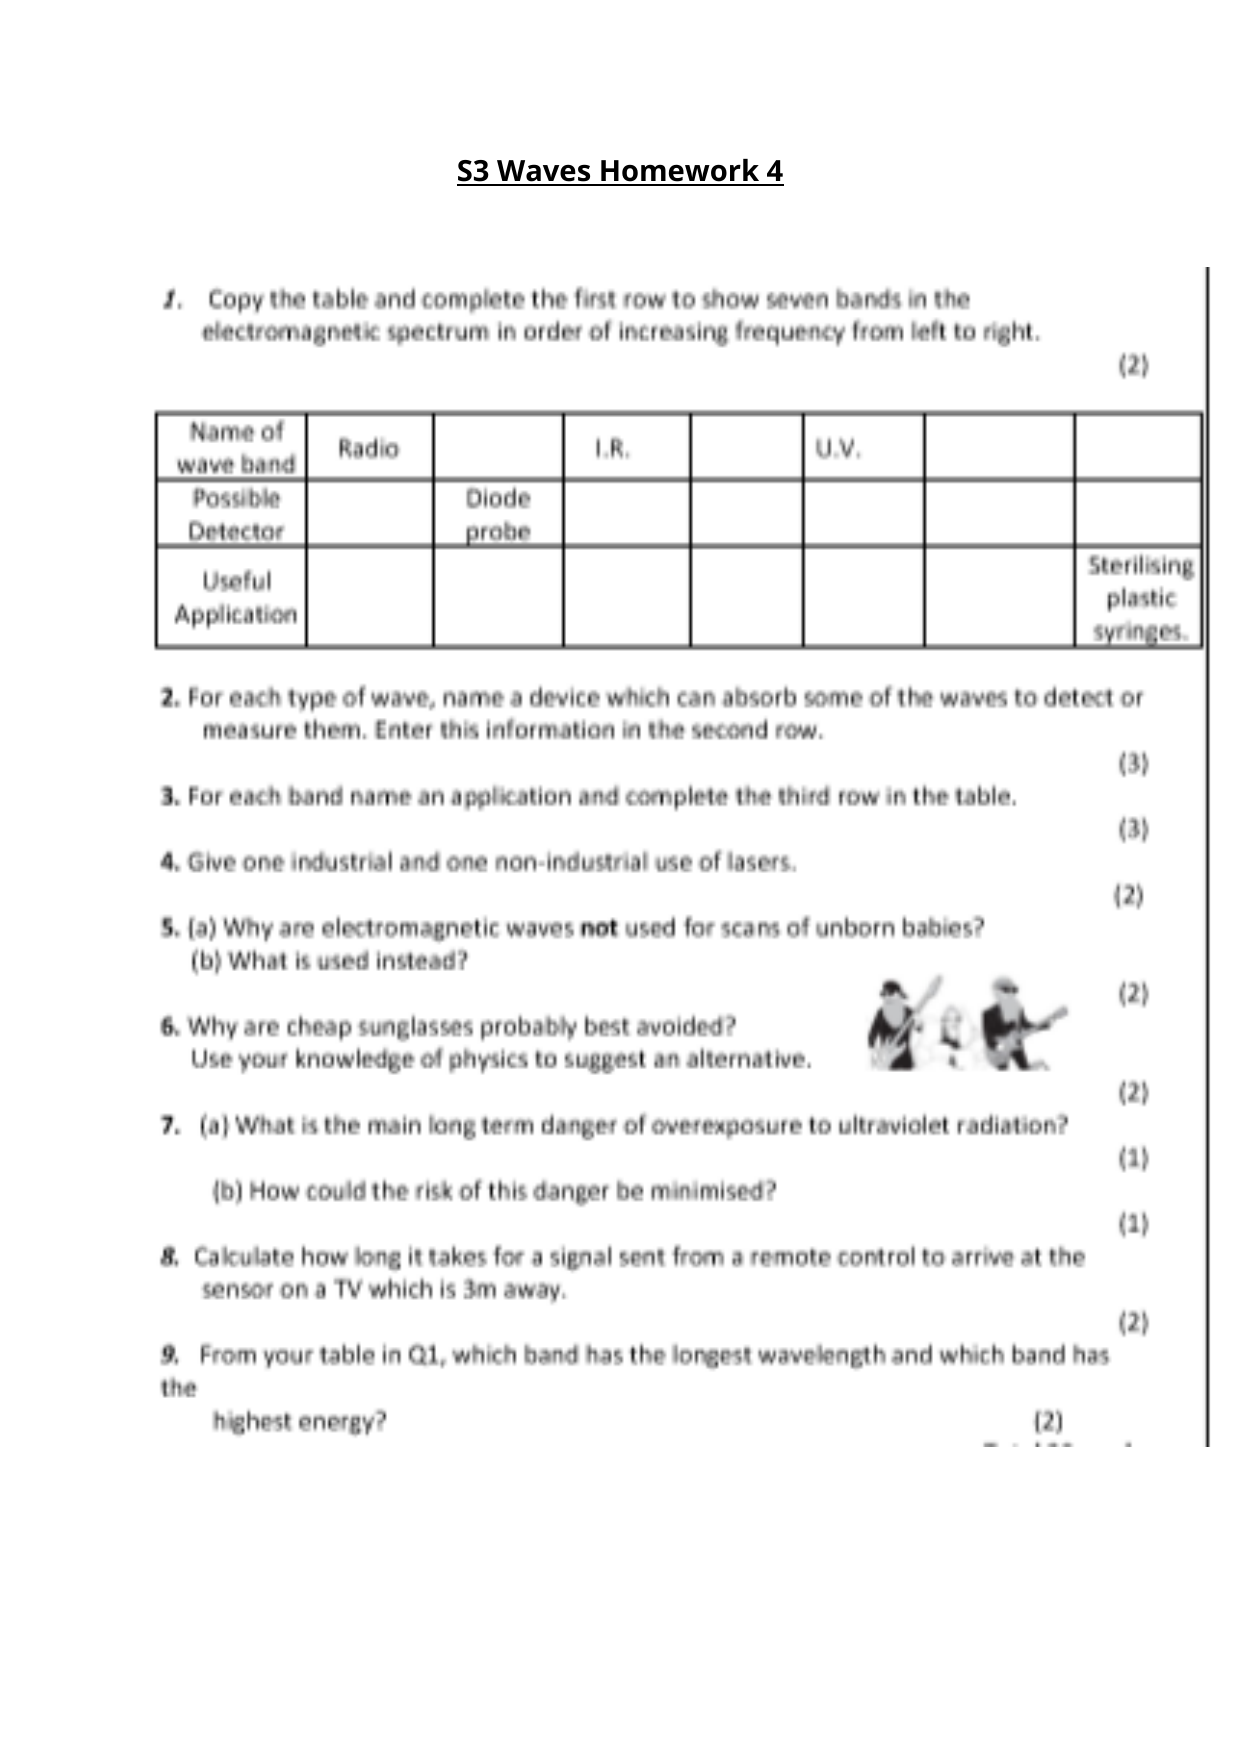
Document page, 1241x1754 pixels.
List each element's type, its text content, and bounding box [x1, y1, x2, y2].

text S3 Waves Homework 4 [150, 150, 1090, 190]
